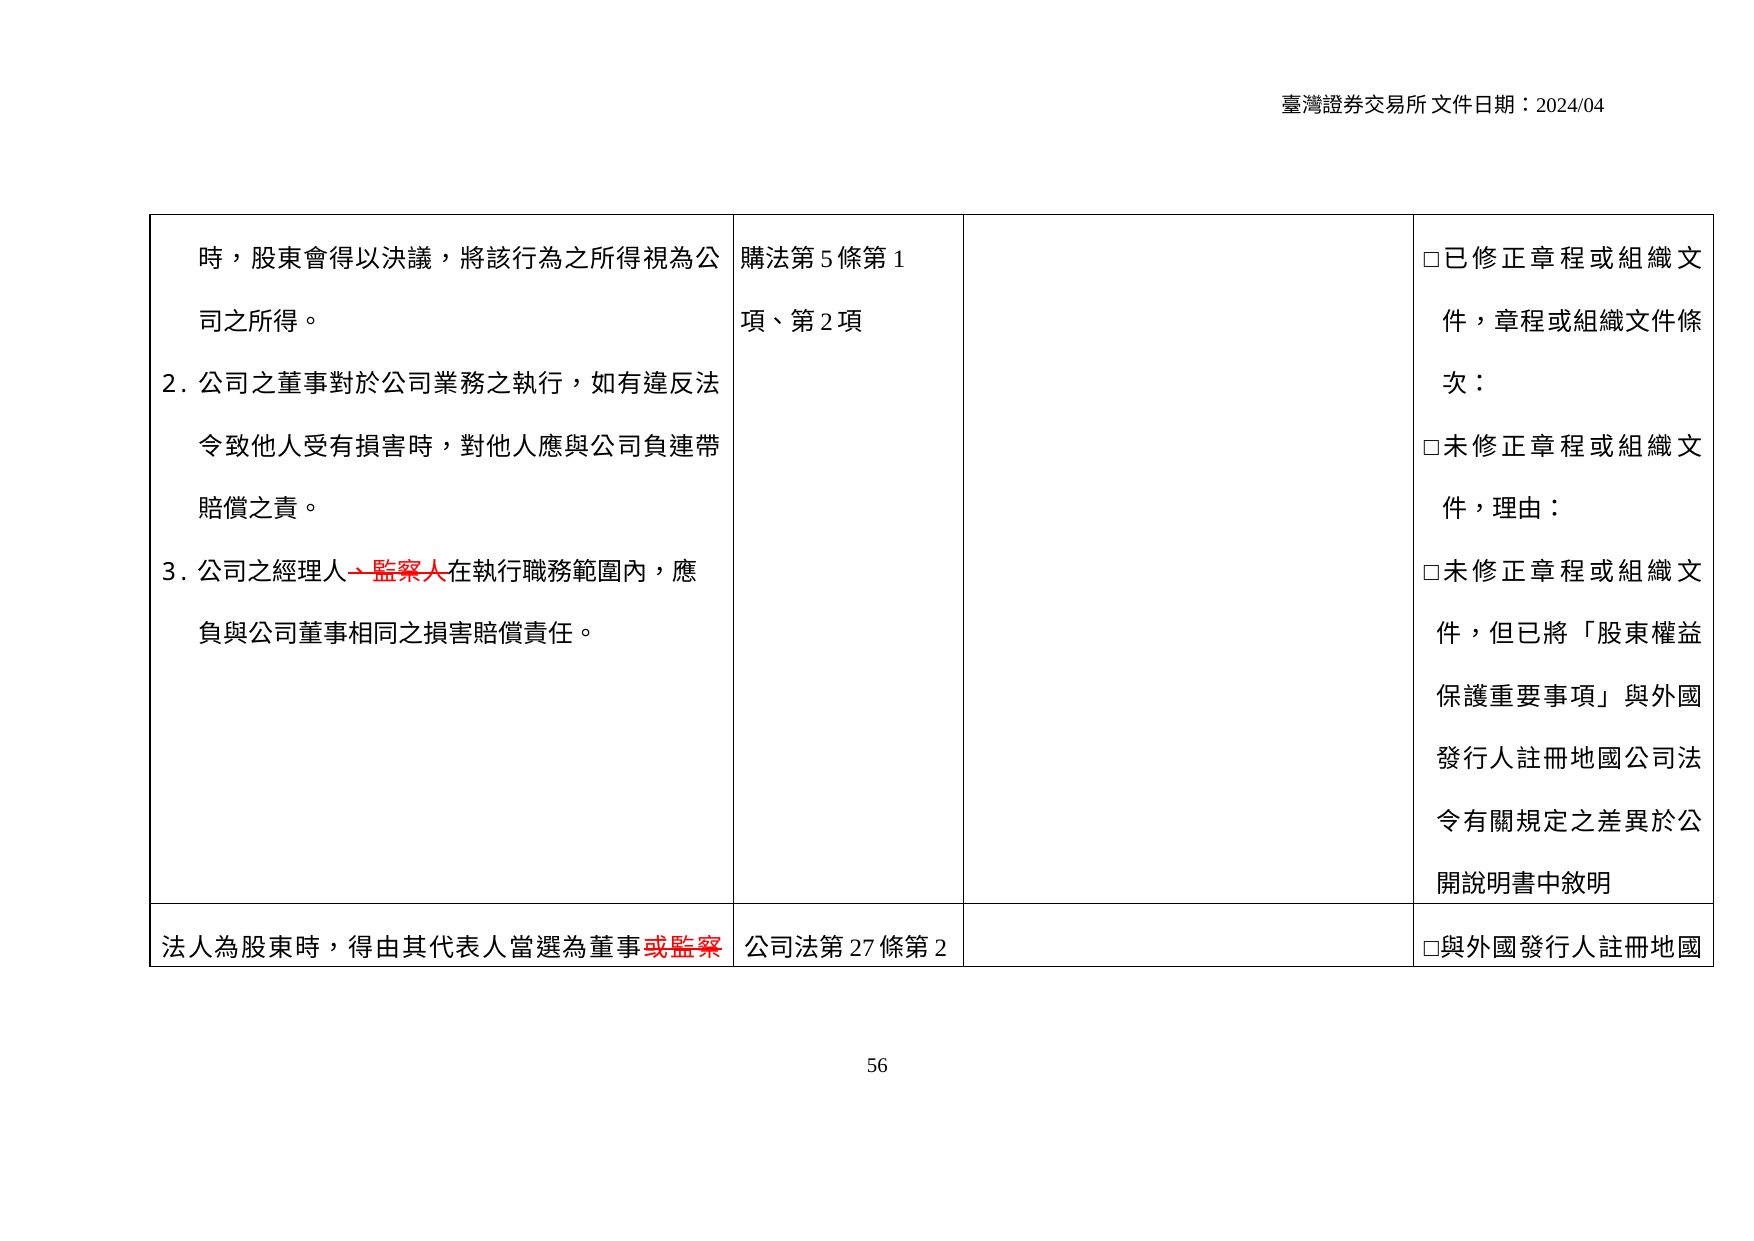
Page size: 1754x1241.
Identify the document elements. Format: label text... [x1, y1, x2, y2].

table_cell □已修正章程或組織文件，章程或組織文件條次： □未修正章程或組織文件，理由： □未修正章程或組織文件，但已將「股東權益保護重要事項」與外國發行人註冊地國公司法令有關規定之差異於公開說明書中敘明 [1414, 215, 1713, 902]
table_cell 購法第5條第1項、第2項 [734, 215, 963, 902]
table_cell □與外國發行人註冊地國 [1414, 904, 1713, 966]
table_cell [964, 215, 1413, 902]
table_cell 時，股東會得以決議，將該行為之所得視為公司之所得。 公司之董事對於公司業務之執行，如有違反法令致他人受有損害時，對他人應與公司負連帶賠償之責。 3. 公司之經理人、監察人在執行職務範圍內，應負與公司董事相同之損害賠償責任。 [151, 215, 733, 902]
table_cell 法人為股東時，得由其代表人當選為董事或監察 [151, 904, 733, 966]
table_cell [964, 904, 1413, 966]
table_cell 公司法第27條第2 [734, 904, 963, 966]
